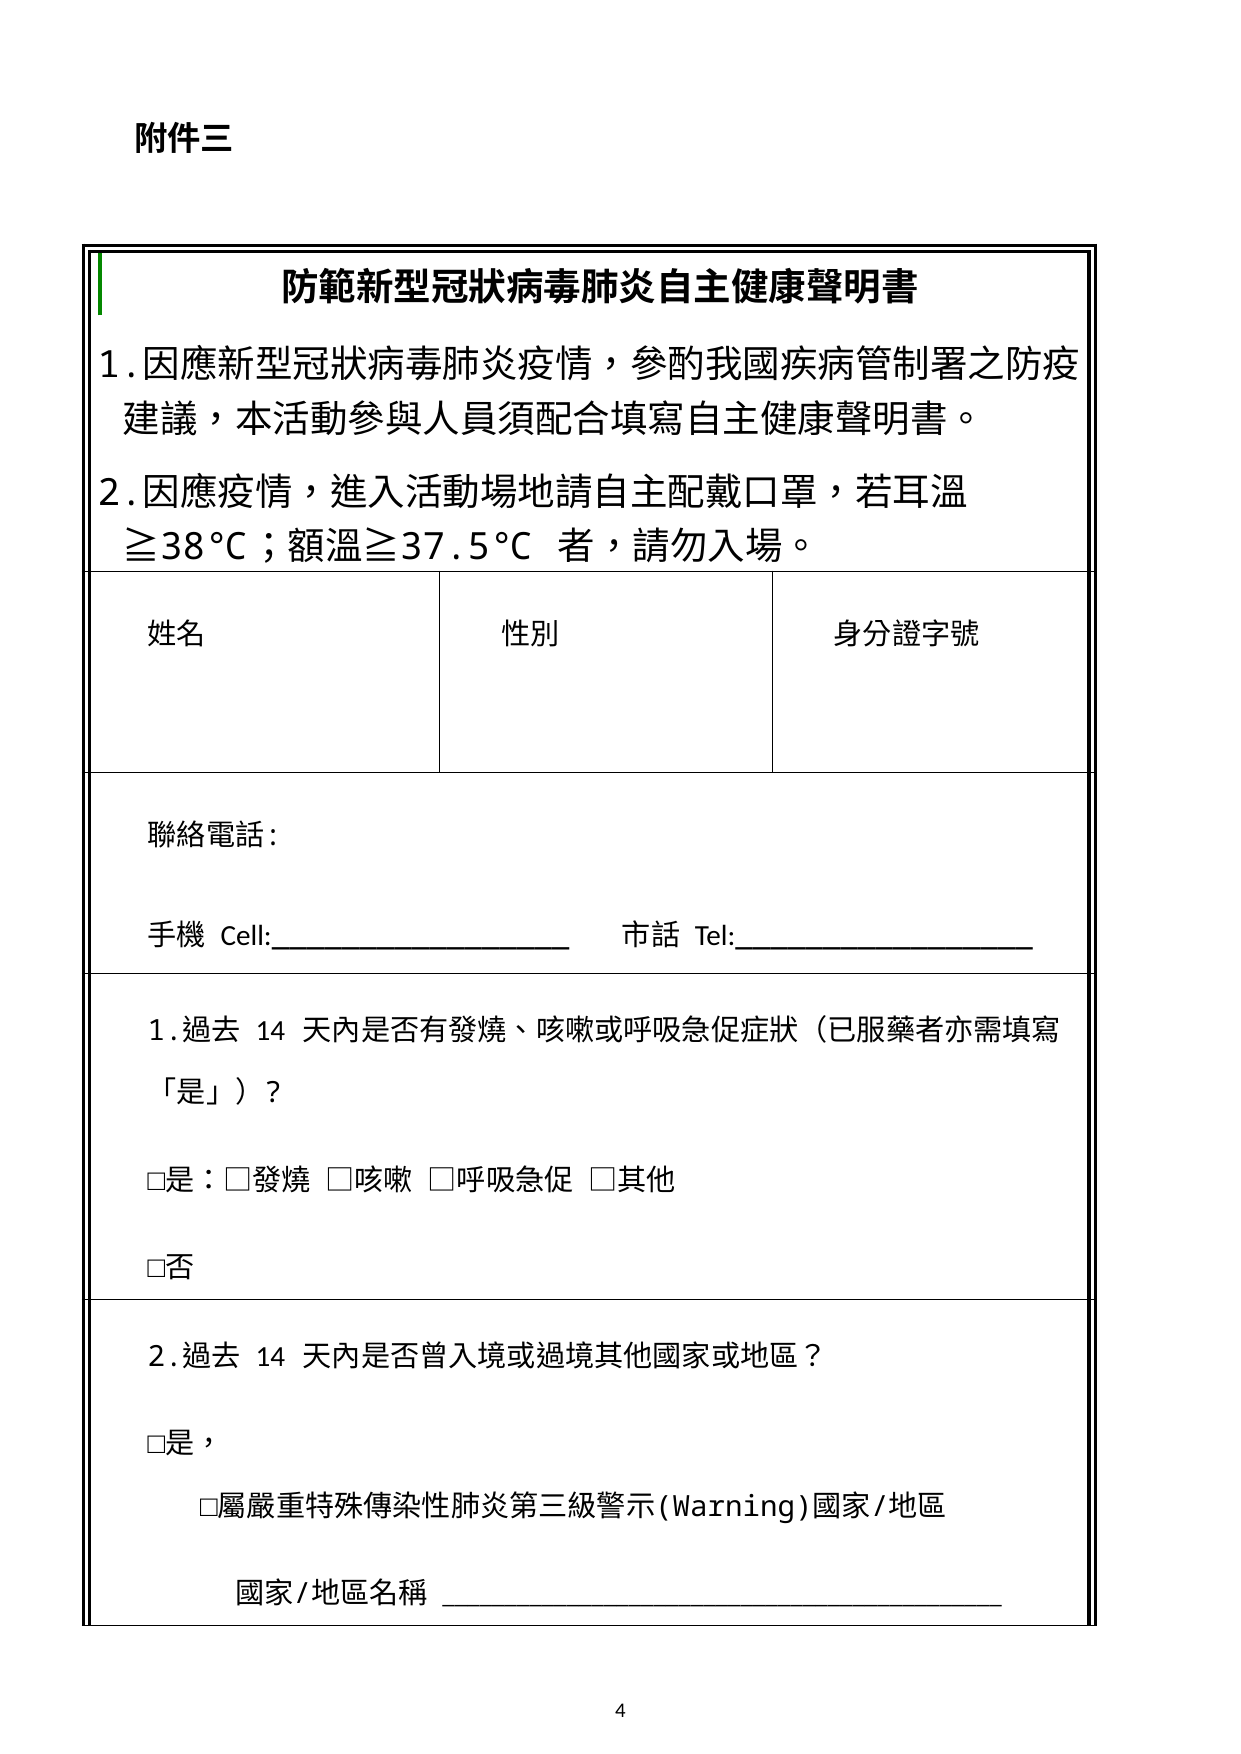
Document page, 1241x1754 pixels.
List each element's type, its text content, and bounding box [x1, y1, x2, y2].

table_cell 姓名 [91, 572, 439, 772]
table_cell 聯絡電話: 手機 Cell:_________________ 市話 Tel:_________________ [91, 773, 1087, 973]
table_cell 2.過去 14 天內是否曾入境或過境其他國家或地區？ □是， □屬嚴重特殊傳染性肺炎第三級警示(Warning)國家/地區 國家/地區名稱 _____________________________________________ [91, 1300, 1087, 1625]
table_cell 1.過去 14 天內是否有發燒、咳嗽或呼吸急促症狀（已服藥者亦需填寫 「是」）? □是：□發燒 □咳嗽 □呼吸急促 □其他 □否 [91, 974, 1087, 1299]
table_cell 性別 [440, 572, 772, 772]
table_header 防範新型冠狀病毒肺炎自主健康聲明書 1.因應新型冠狀病毒肺炎疫情，參酌我國疾病管制署之防疫建議，本活動參與人員須配合填寫自主健康聲明書。 2.因應疫情，進入活動場地請自主配戴口罩，若耳溫≧38℃；額溫≧37.5℃ 者，請勿入場。 [86, 247, 1092, 571]
text 附件三 [134, 112, 1165, 160]
table_cell 身分證字號 [773, 572, 1087, 772]
